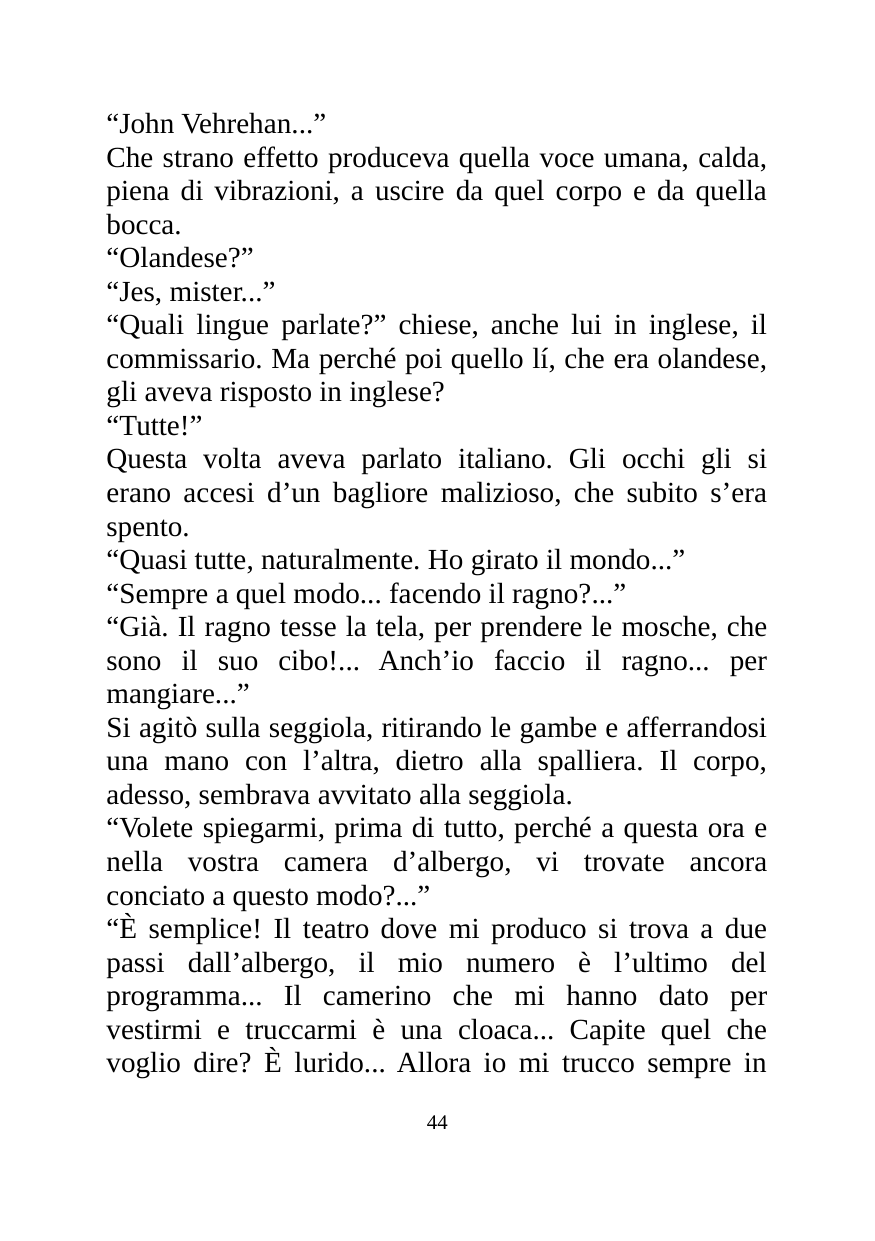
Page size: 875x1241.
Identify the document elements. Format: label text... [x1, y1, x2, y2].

text “Quasi tutte, naturalmente. Ho girato il mondo...” [106, 542, 768, 576]
text “Tutte!” [106, 408, 768, 442]
text Che strano effetto produceva quella voce umana, calda, piena di vibrazioni, a uscire da quel corpo e da quella bocca. [106, 140, 768, 240]
text “È semplice! Il teatro dove mi produco si trova a due passi dall’albergo, il mio numero è l’ultimo del programma... Il camerino che mi hanno dato per vestirmi e truccarmi è una cloaca... Capite quel che voglio dire? È lurido... Allora io mi trucco sempre in [106, 911, 768, 1079]
text “Olandese?” [106, 240, 768, 274]
text “Jes, mister...” [106, 274, 768, 307]
text “Quali lingue parlate?” chiese, anche lui in inglese, il commissario. Ma perché poi quello lí, che era olandese, gli aveva risposto in inglese? [106, 307, 768, 408]
text Questa volta aveva parlato italiano. Gli occhi gli si erano accesi d’un bagliore malizioso, che subito s’era spento. [106, 442, 768, 542]
text “Sempre a quel modo... facendo il ragno?...” [106, 576, 768, 609]
text “Già. Il ragno tesse la tela, per prendere le mosche, che sono il suo cibo!... Anch’io faccio il ragno... per mangiare...” [106, 609, 768, 710]
text Si agitò sulla seggiola, ritirando le gambe e afferrandosi una mano con l’altra, dietro alla spalliera. Il corpo, adesso, sembrava avvitato alla seggiola. [106, 710, 768, 811]
text “John Vehrehan...” [106, 106, 768, 140]
text “Volete spiegarmi, prima di tutto, perché a questa ora e nella vostra camera d’albergo, vi trovate ancora conciato a questo modo?...” [106, 811, 768, 911]
